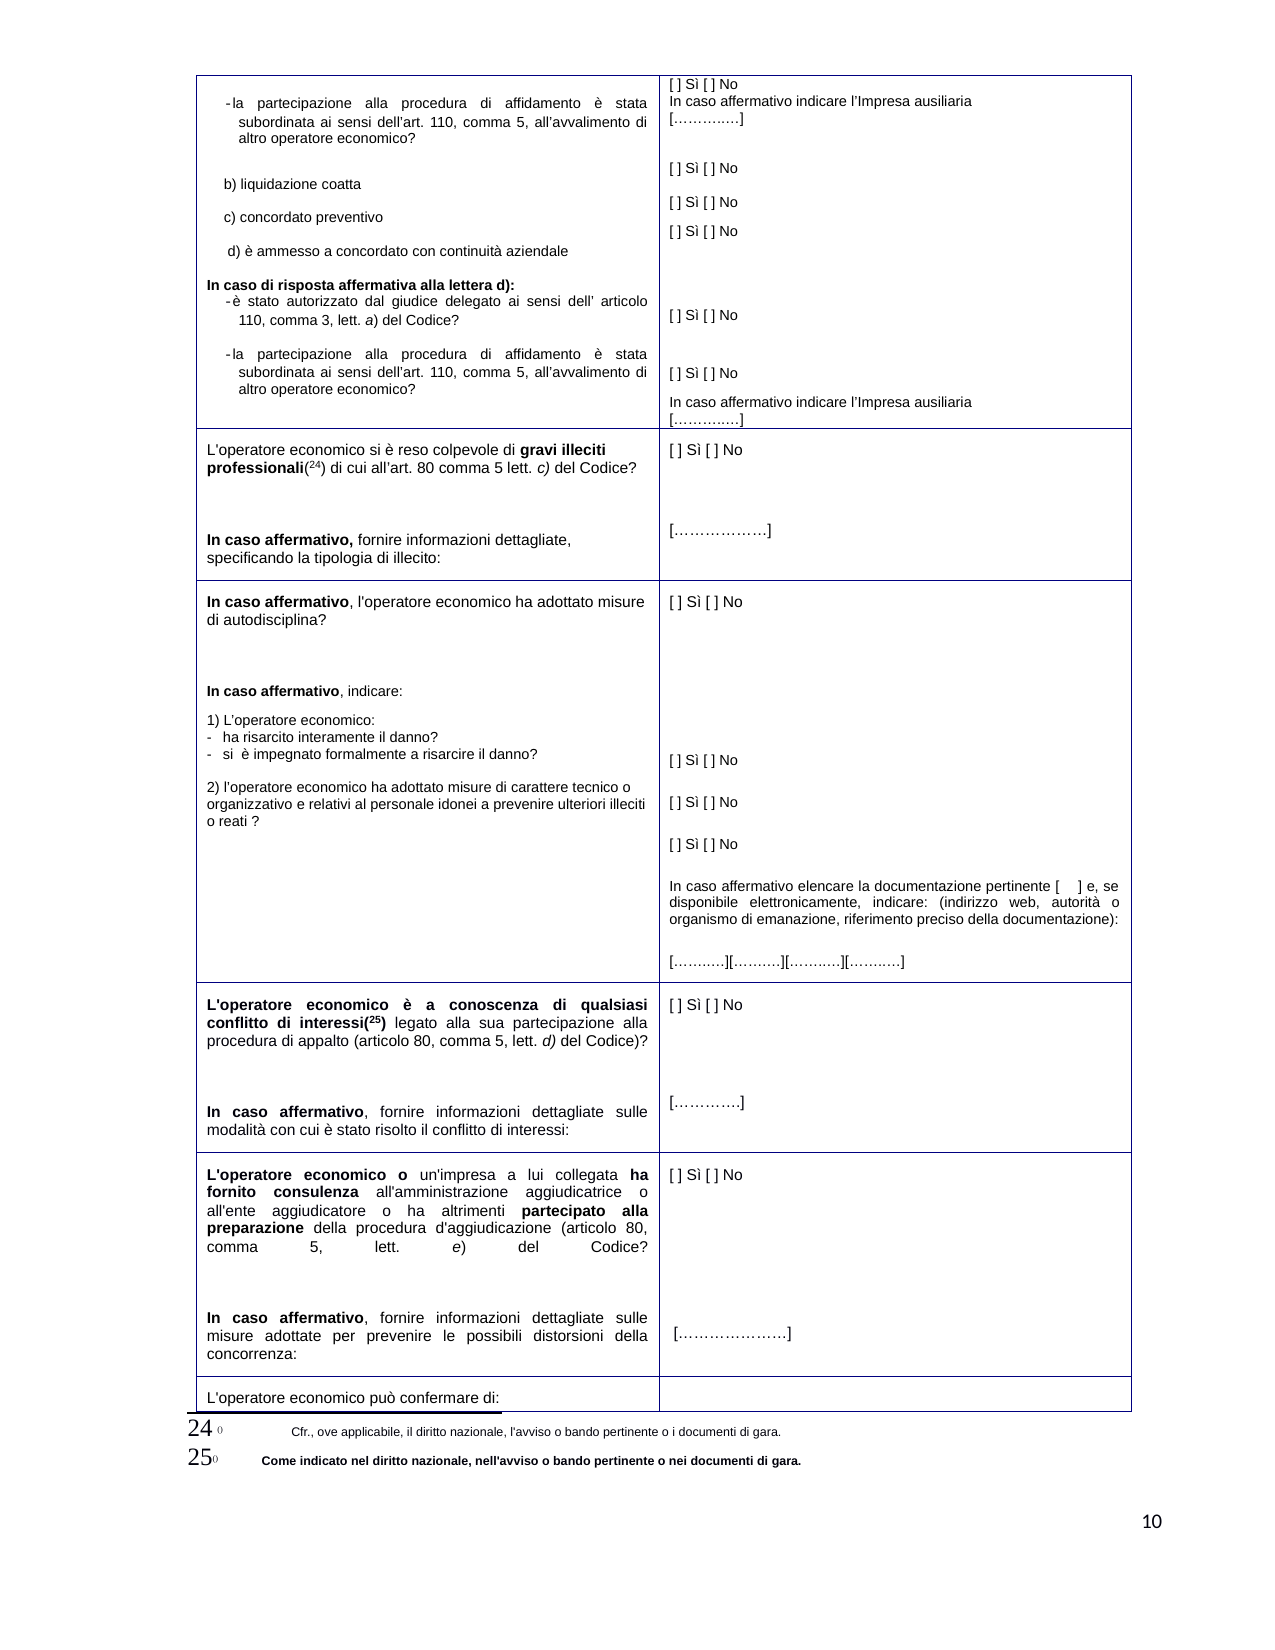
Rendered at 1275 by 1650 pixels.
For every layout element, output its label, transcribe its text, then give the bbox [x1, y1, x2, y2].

table_cell [ ] Sì [ ] No [………….] [660, 983, 1131, 1152]
table_cell [ ] Sì [ ] No [………………] [660, 429, 1131, 579]
table_cell In caso affermativo, l'operatore economico ha adottato misure di autodisciplina? In caso affermativo, indicare: 1) L’operatore economico: - ha risarcito interamente il danno? - si è impegnato formalmente a risarcire il danno? 2) l’operatore economico ha adottato misure di carattere tecnico o organizzativo e relativi al personale idonei a prevenire ulteriori illeciti o reati ? [197, 581, 659, 982]
table_cell L'operatore economico è a conoscenza di qualsiasi conflitto di interessi() legato alla sua partecipazione alla procedura di appalto (articolo 80, comma 5, lett. d) del Codice)? In caso affermativo, fornire informazioni dettagliate sulle modalità con cui è stato risolto il conflitto di interessi: [197, 983, 659, 1152]
table_cell L'operatore economico può confermare di: non essersi reso gravemente colpevole di false dichiarazioni nel fornire le informazioni richieste per verificare l'assenza di motivi di esclusione o il rispetto dei criteri di selezione, b) non avere occultato tali informazioni? [197, 1377, 659, 1411]
table_cell [660, 1377, 1131, 1411]
table_cell [ ] Sì [ ] No […………………] [660, 1153, 1131, 1376]
table_cell [ ] Sì [ ] No In caso affermativo indicare l’Impresa ausiliaria [………..…] [ ] Sì [ ] No [ ] Sì [ ] No [ ] Sì [ ] No [ ] Sì [ ] No [ ] Sì [ ] No In caso affermativo indicare l’Impresa ausiliaria [………..…] [660, 76, 1131, 428]
table_cell [ ] Sì [ ] No [ ] Sì [ ] No [ ] Sì [ ] No [ ] Sì [ ] No In caso affermativo elencare la documentazione pertinente [ ] e, se disponibile elettronicamente, indicare: (indirizzo web, autorità o organismo di emanazione, riferimento preciso della documentazione): [……..…][…….…][……..…][……..…] [660, 581, 1131, 982]
table_cell L'operatore economico o un'impresa a lui collegata ha fornito consulenza all'amministrazione aggiudicatrice o all'ente aggiudicatore o ha altrimenti partecipato alla preparazione della procedura d'aggiudicazione (articolo 80, comma 5, lett. e) del Codice? In caso affermativo, fornire informazioni dettagliate sulle misure adottate per prevenire le possibili distorsioni della concorrenza: [197, 1153, 659, 1376]
table_cell L'operatore economico si è reso colpevole di gravi illeciti professionali() di cui all’art. 80 comma 5 lett. c) del Codice? In caso affermativo, fornire informazioni dettagliate, specificando la tipologia di illecito: [197, 429, 659, 579]
table_cell la partecipazione alla procedura di affidamento è stata subordinata ai sensi dell’art. 110, comma 5, all’avvalimento di altro operatore economico? b) liquidazione coatta c) concordato preventivo d) è ammesso a concordato con continuità aziendale In caso di risposta affermativa alla lettera d): è stato autorizzato dal giudice delegato ai sensi dell’ articolo 110, comma 3, lett. a) del Codice? la partecipazione alla procedura di affidamento è stata subordinata ai sensi dell’art. 110, comma 5, all’avvalimento di altro operatore economico? [197, 76, 659, 428]
